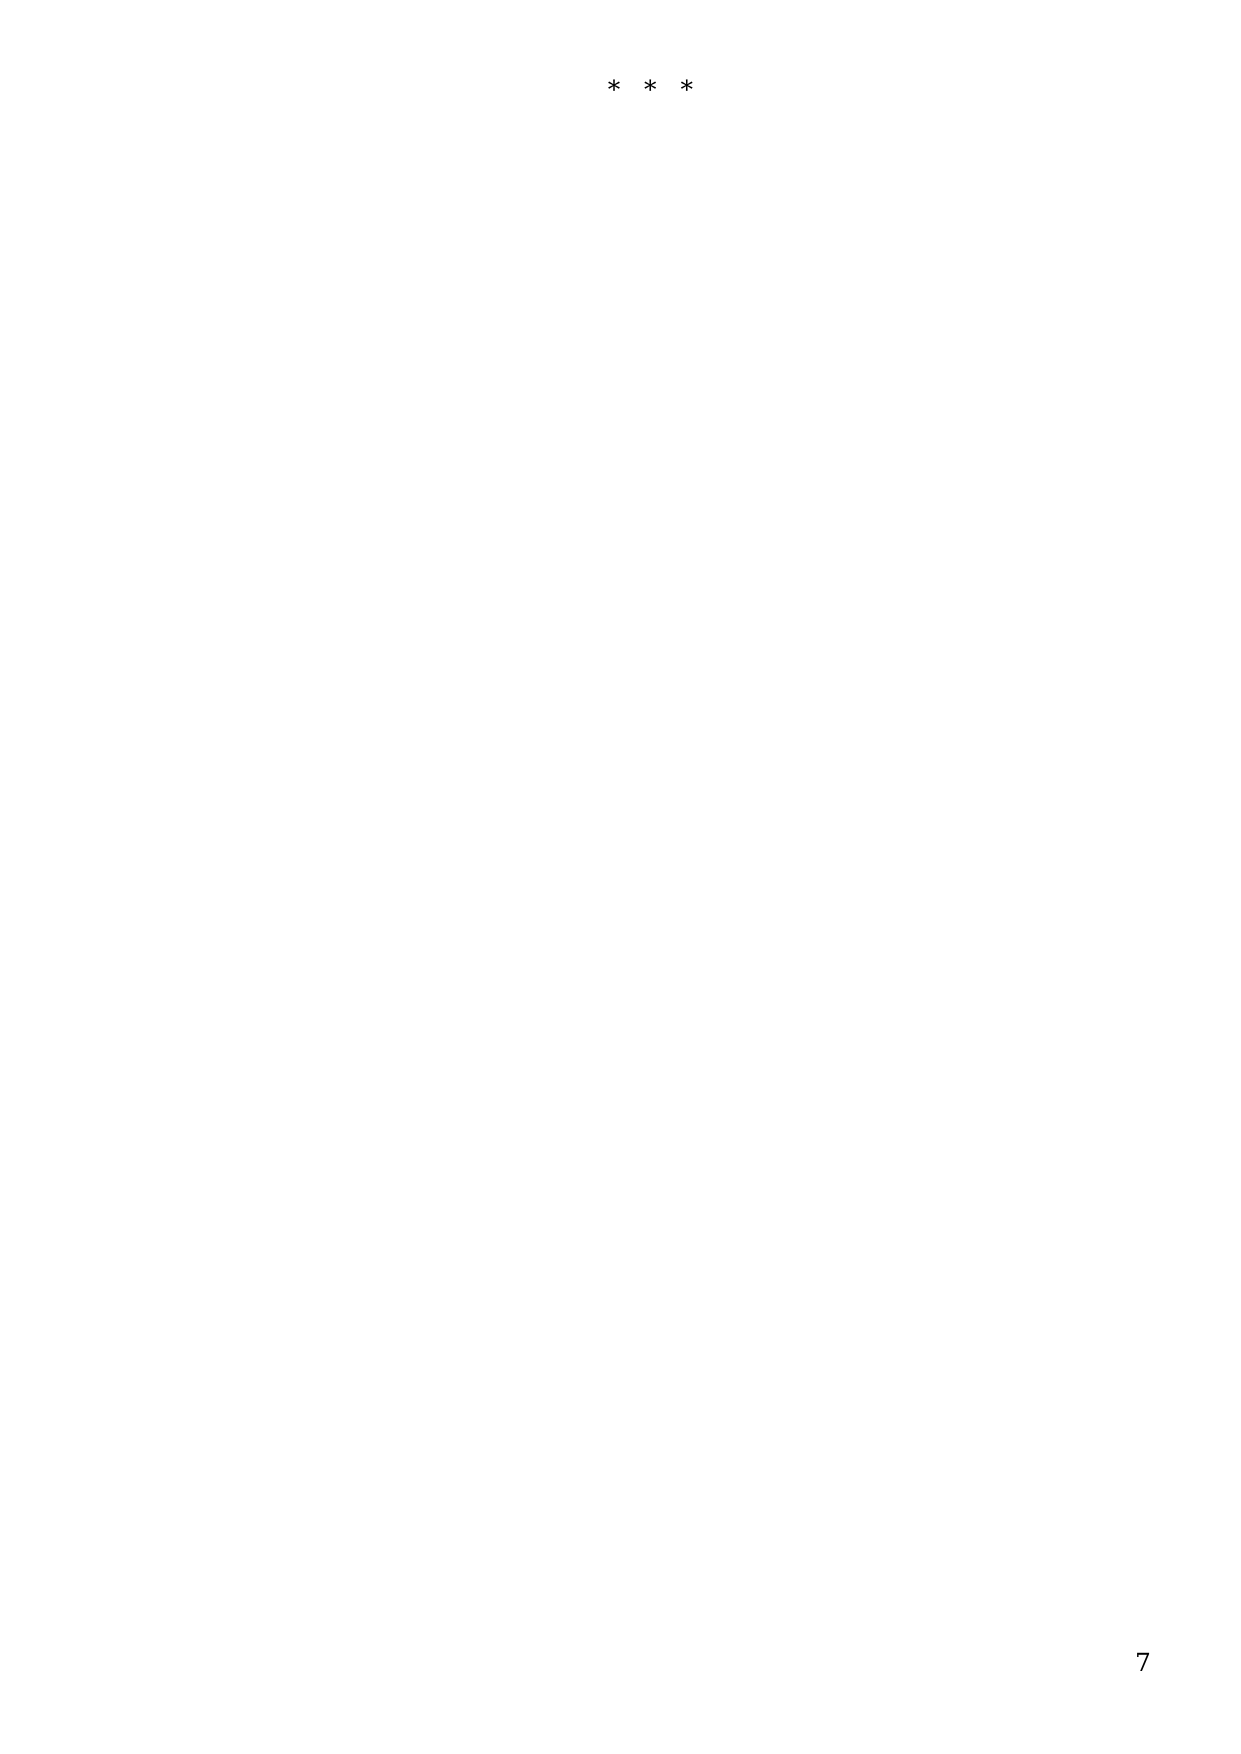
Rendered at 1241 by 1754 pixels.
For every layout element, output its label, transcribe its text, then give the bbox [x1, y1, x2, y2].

text * * * [150, 75, 1151, 104]
